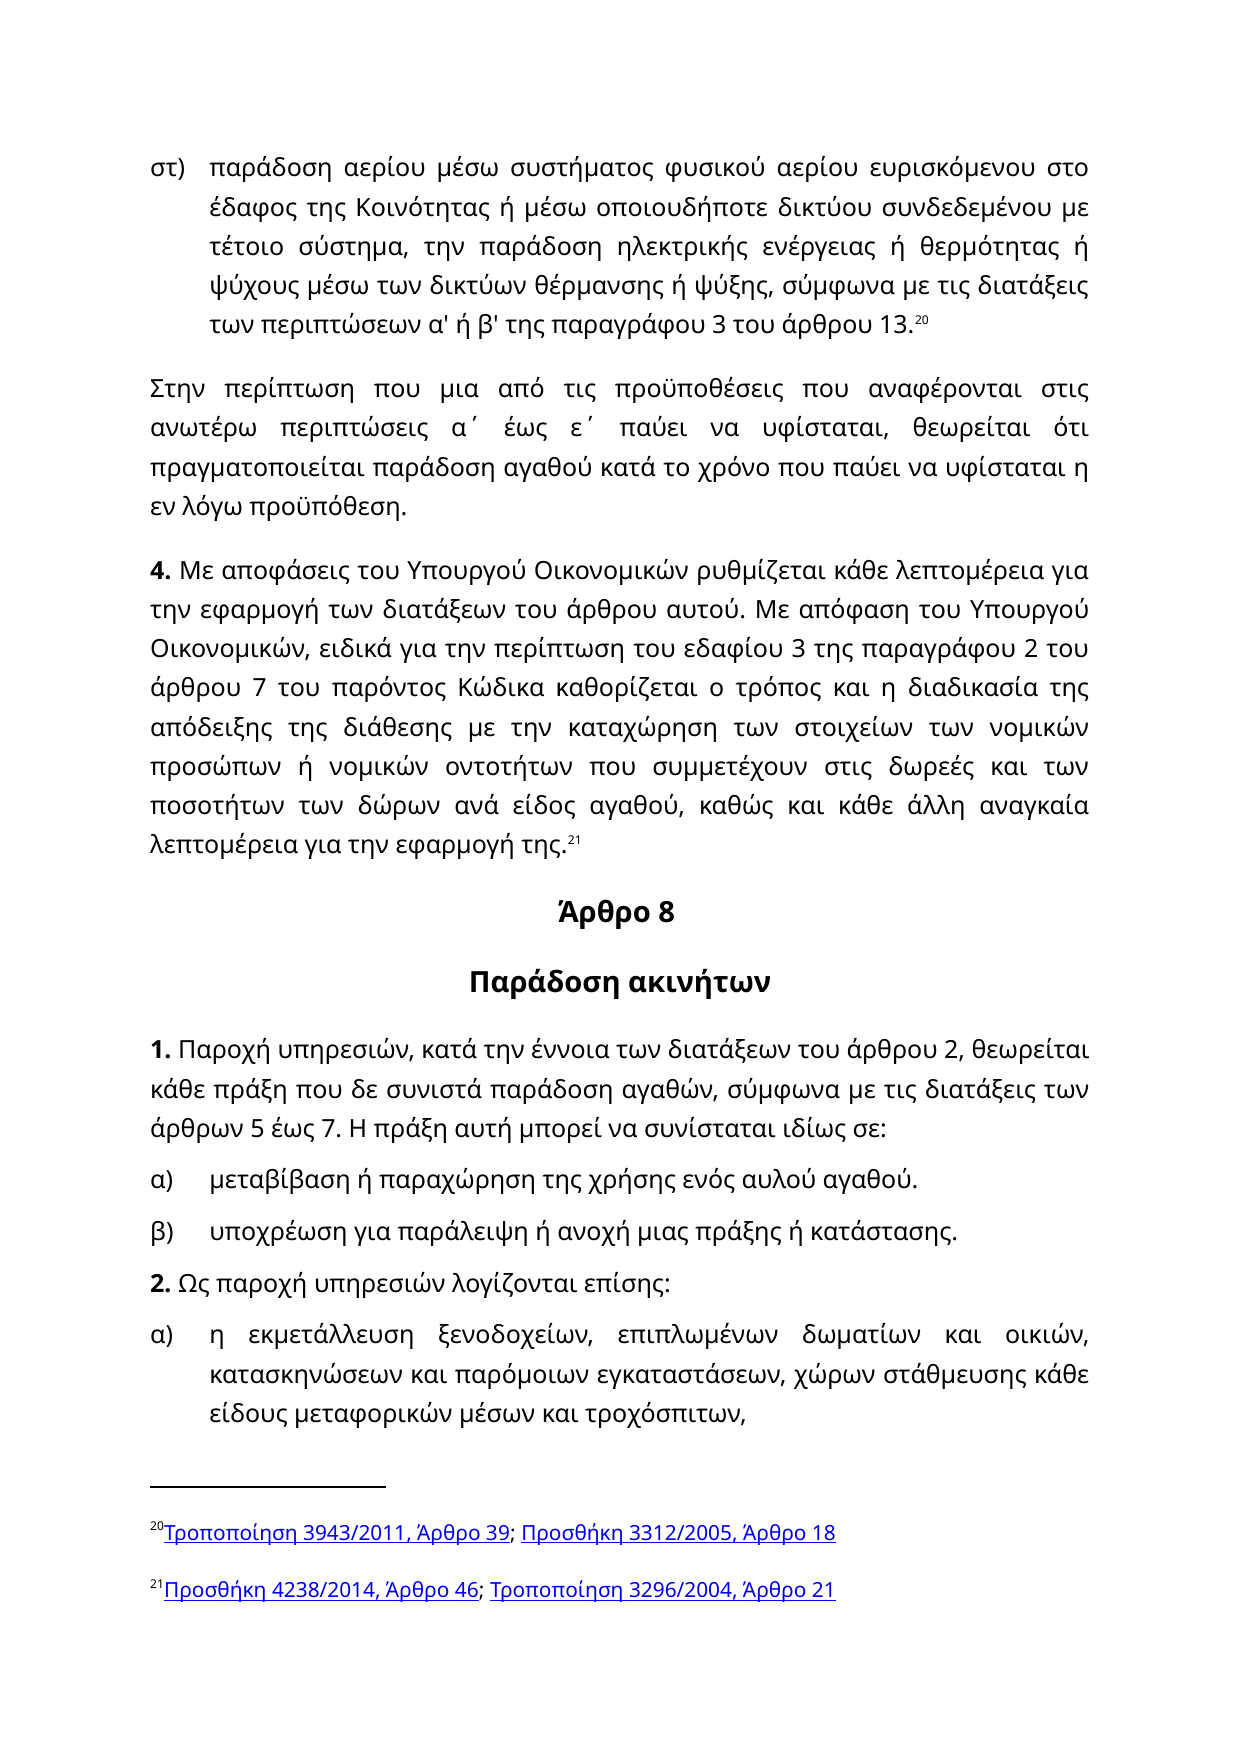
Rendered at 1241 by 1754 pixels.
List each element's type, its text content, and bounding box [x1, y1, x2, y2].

subtitle Άρθρο 8 [150, 891, 1090, 931]
text 1. Παροχή υπηρεσιών, κατά την έννοια των διατάξεων του άρθρου 2, θεωρείται κάθε πράξη που δε συνιστά παράδοση αγαθών, σύμφωνα με τις διατάξεις των άρθρων 5 έως 7. Η πράξη αυτή μπορεί να συνίσταται ιδίως σε: [150, 1032, 1090, 1144]
list β) υποχρέωση για παράλειψη ή ανοχή μιας πράξης ή κατάστασης. [150, 1214, 1090, 1248]
list α) η εκμετάλλευση ξενοδοχείων, επιπλωμένων δωματίων και οικιών, κατασκηνώσεων και παρόμοιων εγκαταστάσεων, χώρων στάθμευσης κάθε είδους μεταφορικών μέσων και τροχόσπιτων, [150, 1317, 1090, 1429]
text 4. Με αποφάσεις του Υπουργού Οικονομικών ρυθμίζεται κάθε λεπτομέρεια για την εφαρμογή των διατάξεων του άρθρου αυτού. Με απόφαση του Υπουργού Οικονομικών, ειδικά για την περίπτωση του εδαφίου 3 της παραγράφου 2 του άρθρου 7 του παρόντος Κώδικα καθορίζεται ο τρόπος και η διαδικασία της απόδειξης της διάθεσης με την καταχώρηση των στοιχείων των νομικών προσώπων ή νομικών οντοτήτων που συμμετέχουν στις δωρεές και των ποσοτήτων των δώρων ανά είδος αγαθού, καθώς και κάθε άλλη αναγκαία λεπτομέρεια για την εφαρμογή της. [150, 552, 1090, 861]
text Προσθήκη 4238/2014, Άρθρο 46; Τροποποίηση 3296/2004, Άρθρο 21 [150, 1576, 1090, 1604]
list στ) παράδοση αερίου μέσω συστήματος φυσικού αερίου ευρισκόμενου στο έδαφος της Κοινότητας ή μέσω οποιουδήποτε δικτύου συνδεδεμένου με τέτοιο σύστημα, την παράδοση ηλεκτρικής ενέργειας ή θερμότητας ή ψύχους μέσω των δικτύων θέρμανσης ή ψύξης, σύμφωνα με τις διατάξεις των περιπτώσεων α' ή β' της παραγράφου 3 του άρθρου 13. [150, 150, 1090, 341]
text Τροποποίηση 3943/2011, Άρθρο 39; Προσθήκη 3312/2005, Άρθρο 18 [150, 1518, 1090, 1546]
text Στην περίπτωση που μια από τις προϋποθέσεις που αναφέρονται στις ανωτέρω περιπτώσεις α΄ έως ε΄ παύει να υφίσταται, θεωρείται ότι πραγματοποιείται παράδοση αγαθού κατά το χρόνο που παύει να υφίσταται η εν λόγω προϋπόθεση. [150, 371, 1090, 522]
text 2. Ως παροχή υπηρεσιών λογίζονται επίσης: [150, 1265, 1090, 1299]
list α) μεταβίβαση ή παραχώρηση της χρήσης ενός αυλού αγαθού. [150, 1162, 1090, 1196]
subtitle Παράδοση ακινήτων [150, 961, 1090, 1001]
